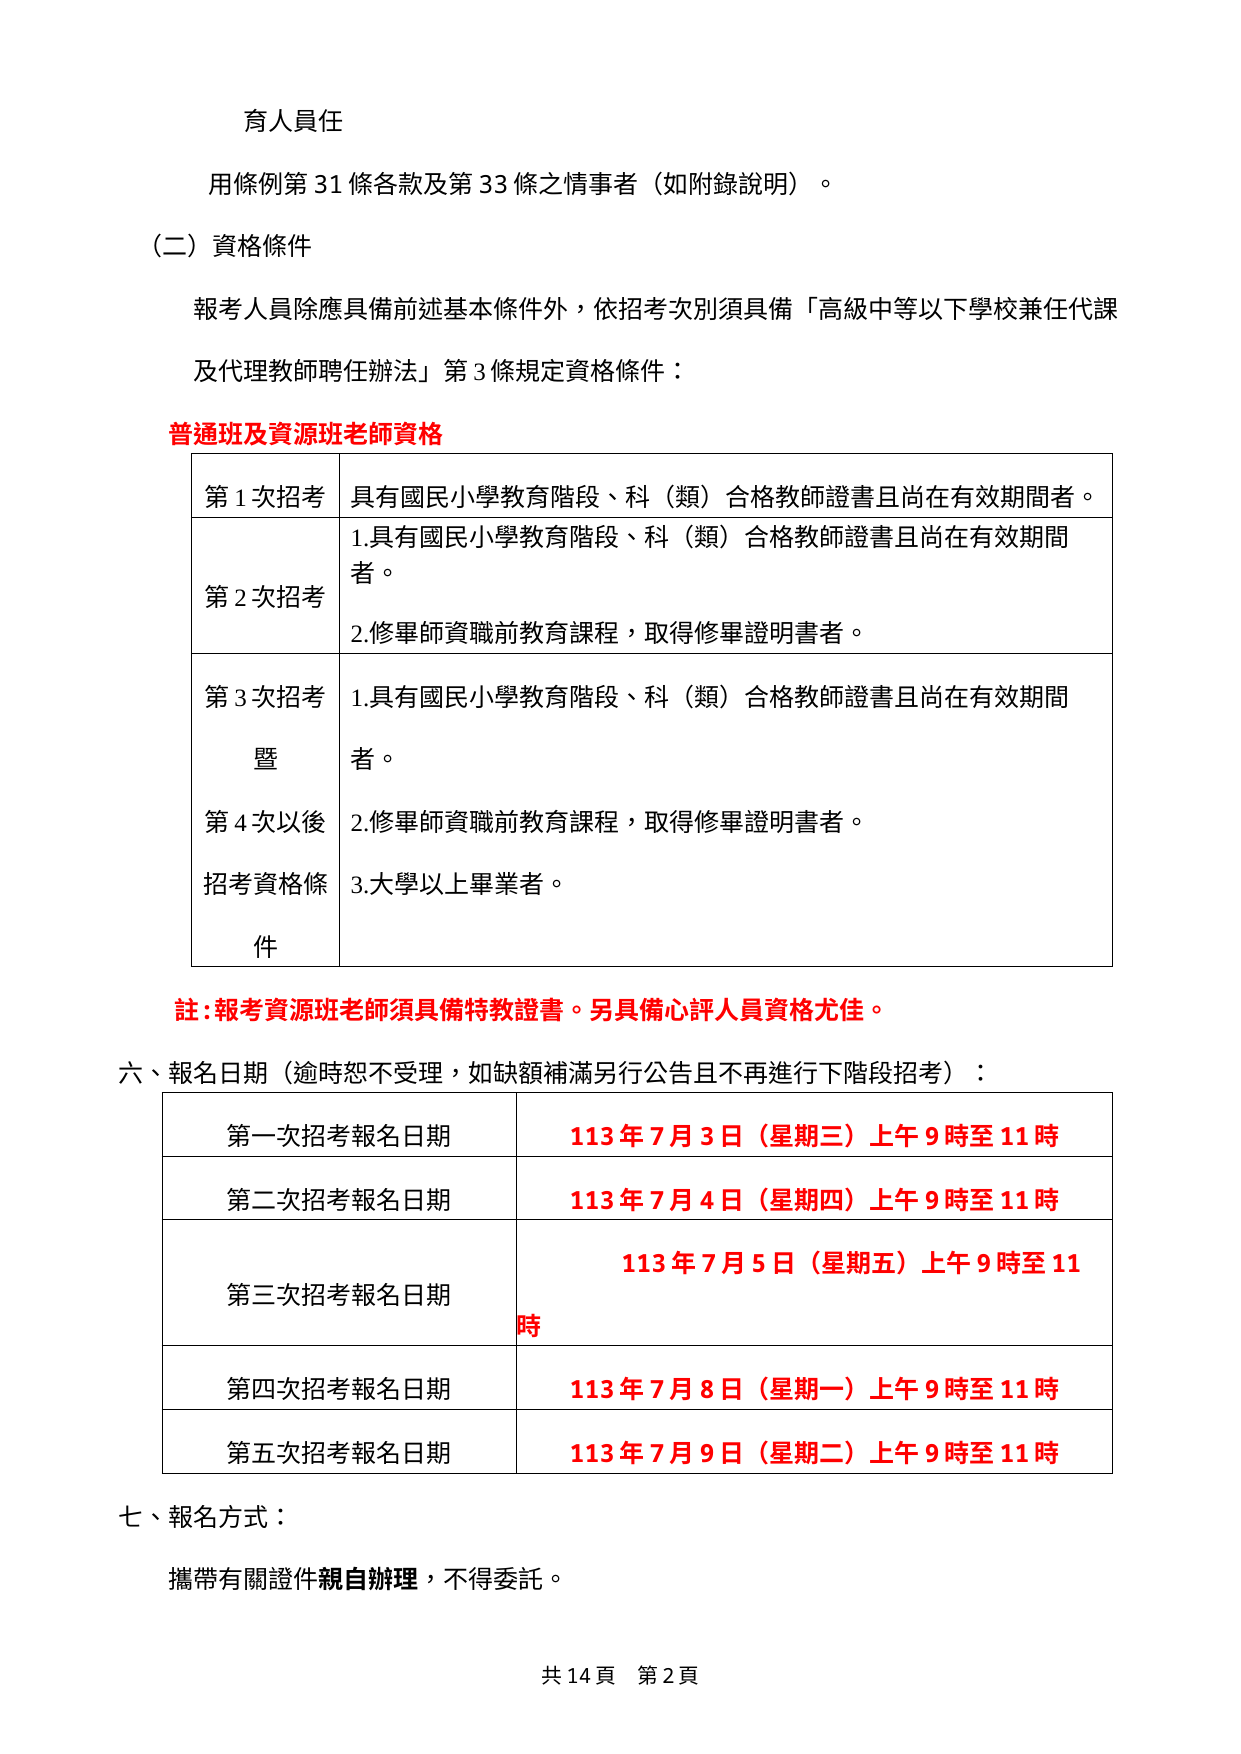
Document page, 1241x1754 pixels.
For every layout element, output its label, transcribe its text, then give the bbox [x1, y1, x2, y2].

table_cell 第三次招考報名日期 [163, 1220, 516, 1345]
table_header 113年7月3日（星期三）上午9時至11時 [517, 1093, 1112, 1156]
text 六、報名日期（逾時恕不受理，如缺額補滿另行公告且不再進行下階段招考）： [118, 1030, 1122, 1092]
table_header 具有國民小學教育階段、科（類）合格教師證書且尚在有效期間者。 [340, 454, 1112, 517]
table_cell 第五次招考報名日期 [163, 1410, 516, 1472]
table_cell 113年7月9日（星期二）上午9時至11時 [517, 1410, 1112, 1472]
table_cell 1.具有國民小學教育階段、科（類）合格教師證書且尚在有效期間者。 2.修畢師資職前教育課程，取得修畢證明書者。 3.大學以上畢業者。 [340, 654, 1112, 966]
table_cell 第3次招考 暨 第4次以後 招考資格條件 [192, 654, 339, 966]
table_header 第一次招考報名日期 [163, 1093, 516, 1156]
table_cell 第二次招考報名日期 [163, 1157, 516, 1219]
text 註:報考資源班老師須具備特教證書。另具備心評人員資格尤佳。 [118, 967, 1122, 1030]
text 普通班及資源班老師資格 [118, 391, 1122, 453]
table_cell 113年7月4日（星期四）上午9時至11時 [517, 1157, 1112, 1219]
table_cell 113年7月5日（星期五）上午9時至11時 [517, 1220, 1112, 1345]
text 及代理教師聘任辦法」第3條規定資格條件： [118, 328, 1122, 391]
table_cell 1.具有國民小學教育階段、科（類）合格教師證書且尚在有效期間者。 2.修畢師資職前教育課程，取得修畢證明書者。 [340, 518, 1112, 653]
text 育人員任 [118, 78, 1122, 141]
text 七、報名方式： 攜帶有關證件親自辦理，不得委託。 [118, 1473, 1122, 1598]
table_cell 113年7月8日（星期一）上午9時至11時 [517, 1346, 1112, 1409]
text 用條例第31條各款及第33條之情事者（如附錄說明）。 [118, 141, 1122, 203]
text （二）資格條件 [118, 203, 1122, 266]
table_cell 第2次招考 [192, 518, 339, 653]
table_cell 第四次招考報名日期 [163, 1346, 516, 1409]
table_header 第1次招考 [192, 454, 339, 517]
text 報考人員除應具備前述基本條件外，依招考次別須具備「高級中等以下學校兼任代課 [118, 266, 1122, 328]
